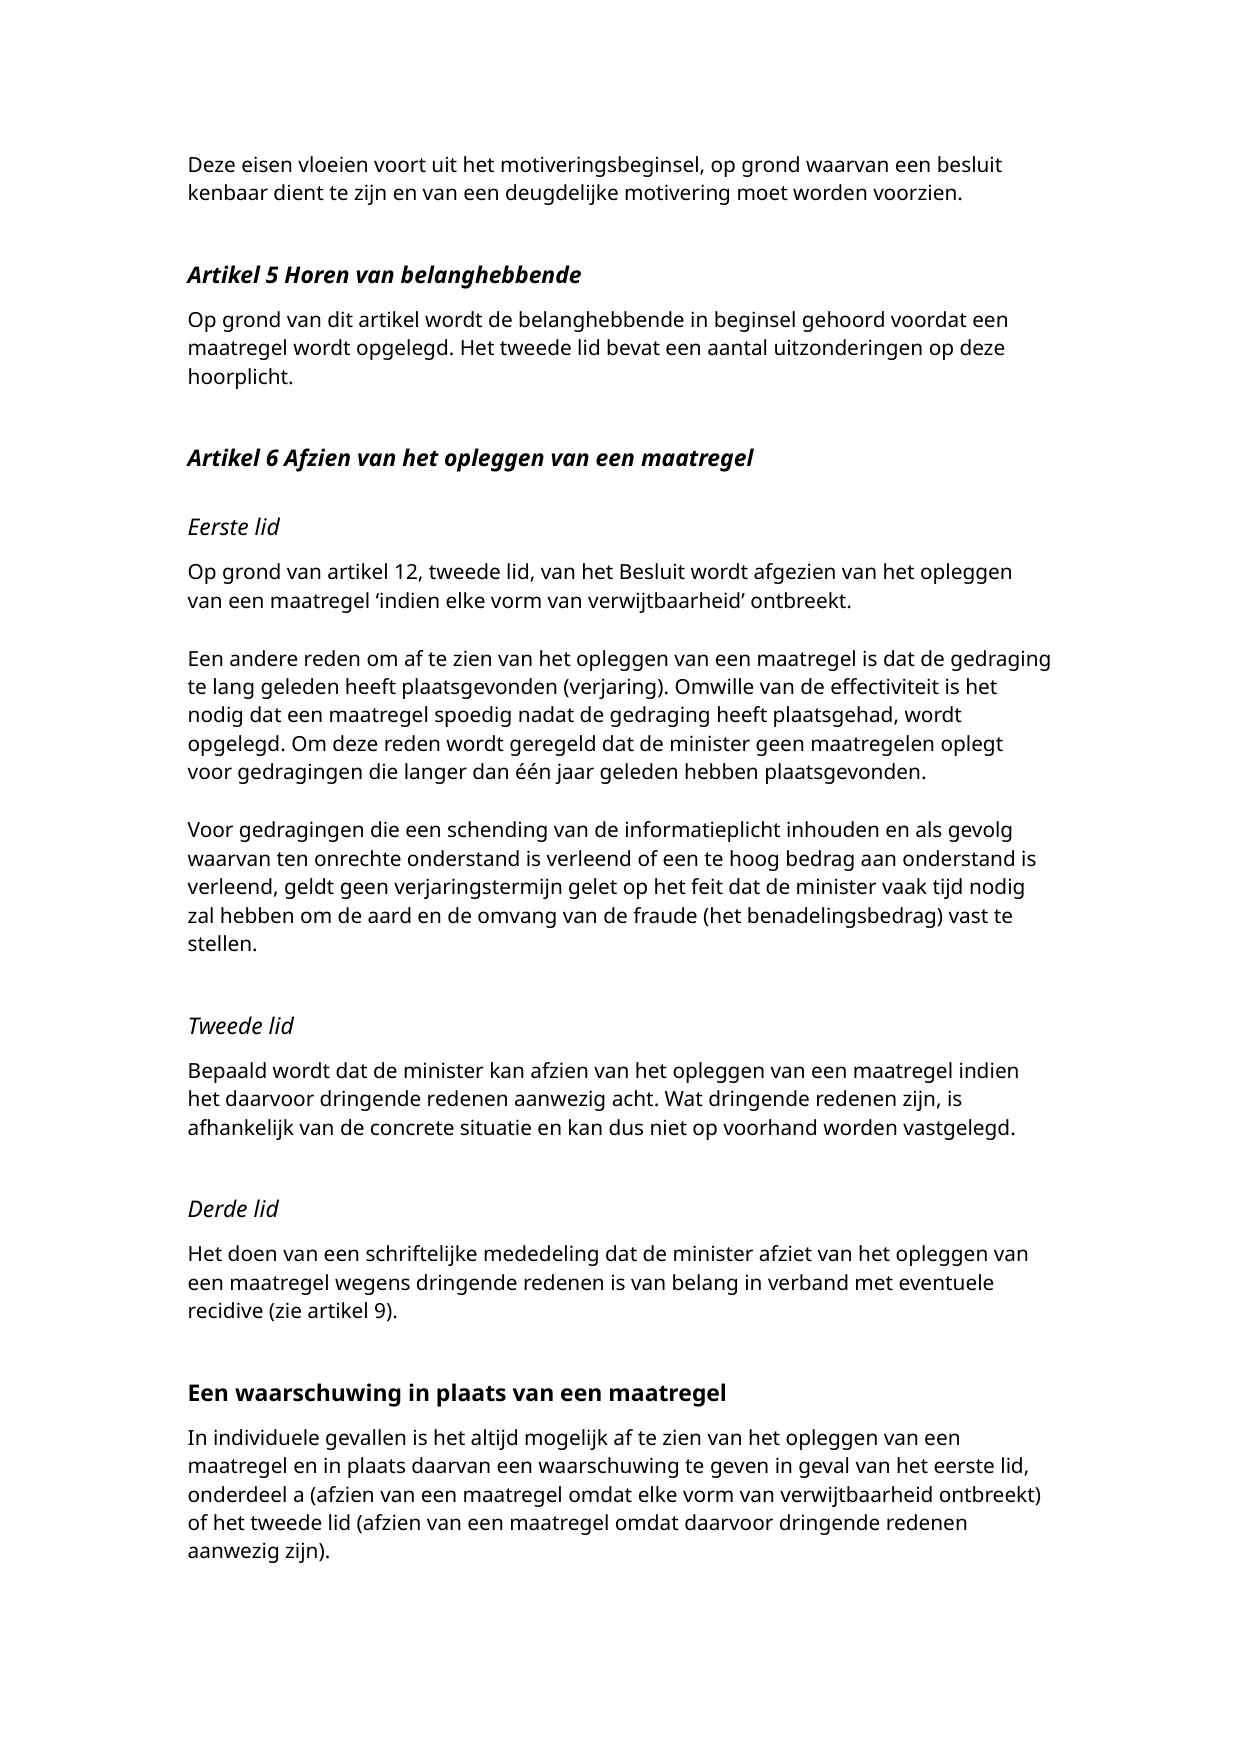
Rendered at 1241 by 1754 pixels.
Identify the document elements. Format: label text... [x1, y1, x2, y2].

text Voor gedragingen die een schending van de informatieplicht inhouden en als gevolg waarvan ten onrechte onderstand is verleend of een te hoog bedrag aan onderstand is verleend, geldt geen verjaringstermijn gelet op het feit dat de minister vaak tijd nodig zal hebben om de aard en de omvang van de fraude (het benadelingsbedrag) vast te stellen. [187, 815, 1053, 958]
text Op grond van dit artikel wordt de belanghebbende in beginsel gehoord voordat een maatregel wordt opgelegd. Het tweede lid bevat een aantal uitzonderingen op deze hoorplicht. [187, 305, 1053, 390]
subtitle Derde lid [187, 1193, 1053, 1224]
text Bepaald wordt dat de minister kan afzien van het opleggen van een maatregel indien het daarvoor dringende redenen aanwezig acht. Wat dringende redenen zijn, is afhankelijk van de concrete situatie en kan dus niet op voorhand worden vastgelegd. [187, 1056, 1053, 1141]
text Een andere reden om af te zien van het opleggen van een maatregel is dat de gedraging te lang geleden heeft plaatsgevonden (verjaring). Omwille van de effectiviteit is het nodig dat een maatregel spoedig nadat de gedraging heeft plaatsgehad, wordt opgelegd. Om deze reden wordt geregeld dat de minister geen maatregelen oplegt voor gedragingen die langer dan één jaar geleden hebben plaatsgevonden. [187, 644, 1053, 786]
text Het doen van een schriftelijke mededeling dat de minister afziet van het opleggen van een maatregel wegens dringende redenen is van belang in verband met eventuele recidive (zie artikel 9). [187, 1239, 1053, 1325]
subtitle Artikel 5 Horen van belanghebbende [187, 259, 1053, 290]
subtitle Een waarschuwing in plaats van een maatregel [187, 1377, 1053, 1408]
subtitle Tweede lid [187, 1009, 1053, 1041]
text In individuele gevallen is het altijd mogelijk af te zien van het opleggen van een maatregel en in plaats daarvan een waarschuwing te geven in geval van het eerste lid, onderdeel a (afzien van een maatregel omdat elke vorm van verwijtbaarheid ontbreekt) of het tweede lid (afzien van een maatregel omdat daarvoor dringende redenen aanwezig zijn). [187, 1423, 1053, 1565]
text Deze eisen vloeien voort uit het motiveringsbeginsel, op grond waarvan een besluit kenbaar dient te zijn en van een deugdelijke motivering moet worden voorzien. [187, 150, 1053, 207]
subtitle Artikel 6 Afzien van het opleggen van een maatregel [187, 442, 1053, 474]
subtitle Eerste lid [187, 511, 1053, 542]
text Op grond van artikel 12, tweede lid, van het Besluit wordt afgezien van het opleggen van een maatregel ‘indien elke vorm van verwijtbaarheid’ ontbreekt. [187, 557, 1053, 614]
